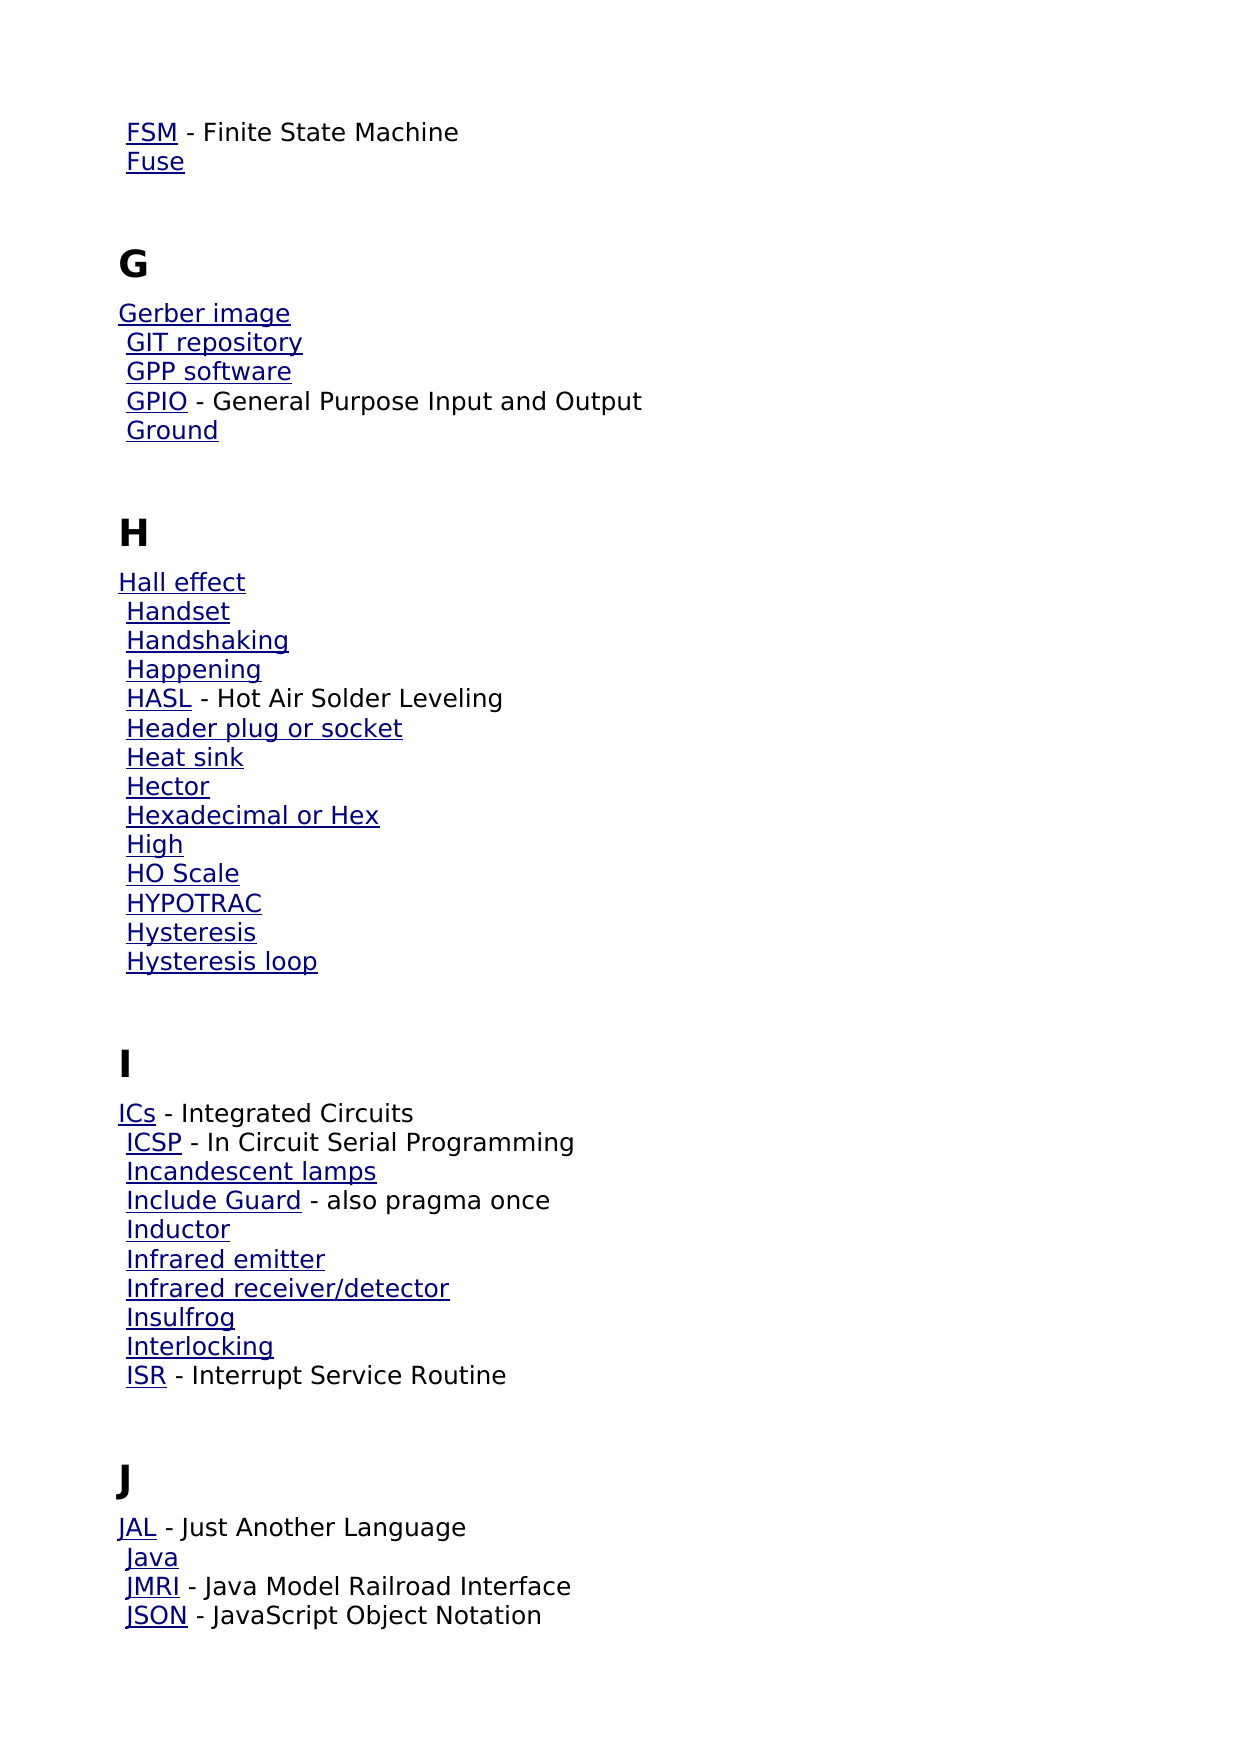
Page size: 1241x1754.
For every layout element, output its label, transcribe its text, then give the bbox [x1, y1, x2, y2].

text Hall effect Handset Handshaking Happening HASL - Hot Air Solder Leveling Header plug or socket Heat sink Hector Hexadecimal or Hex High HO Scale HYPOTRAC Hysteresis Hysteresis loop [118, 568, 1122, 1005]
subtitle G [118, 243, 1122, 287]
text FSM - Finite State Machine Fuse [118, 118, 1122, 206]
text Gerber image GIT repository GPP software GPIO - General Purpose Input and Output Ground [118, 299, 1122, 474]
subtitle J [118, 1457, 1122, 1501]
text JAL - Just Another Language Java JMRI - Java Model Railroad Interface JSON - JavaScript Object Notation [118, 1513, 1122, 1630]
subtitle H [118, 512, 1122, 555]
text ICs - Integrated Circuits ICSP - In Circuit Serial Programming Incandescent lamps Include Guard - also pragma once Inductor Infrared emitter Infrared receiver/detector Insulfrog Interlocking ISR - Interrupt Service Routine [118, 1099, 1122, 1420]
subtitle I [118, 1043, 1122, 1087]
